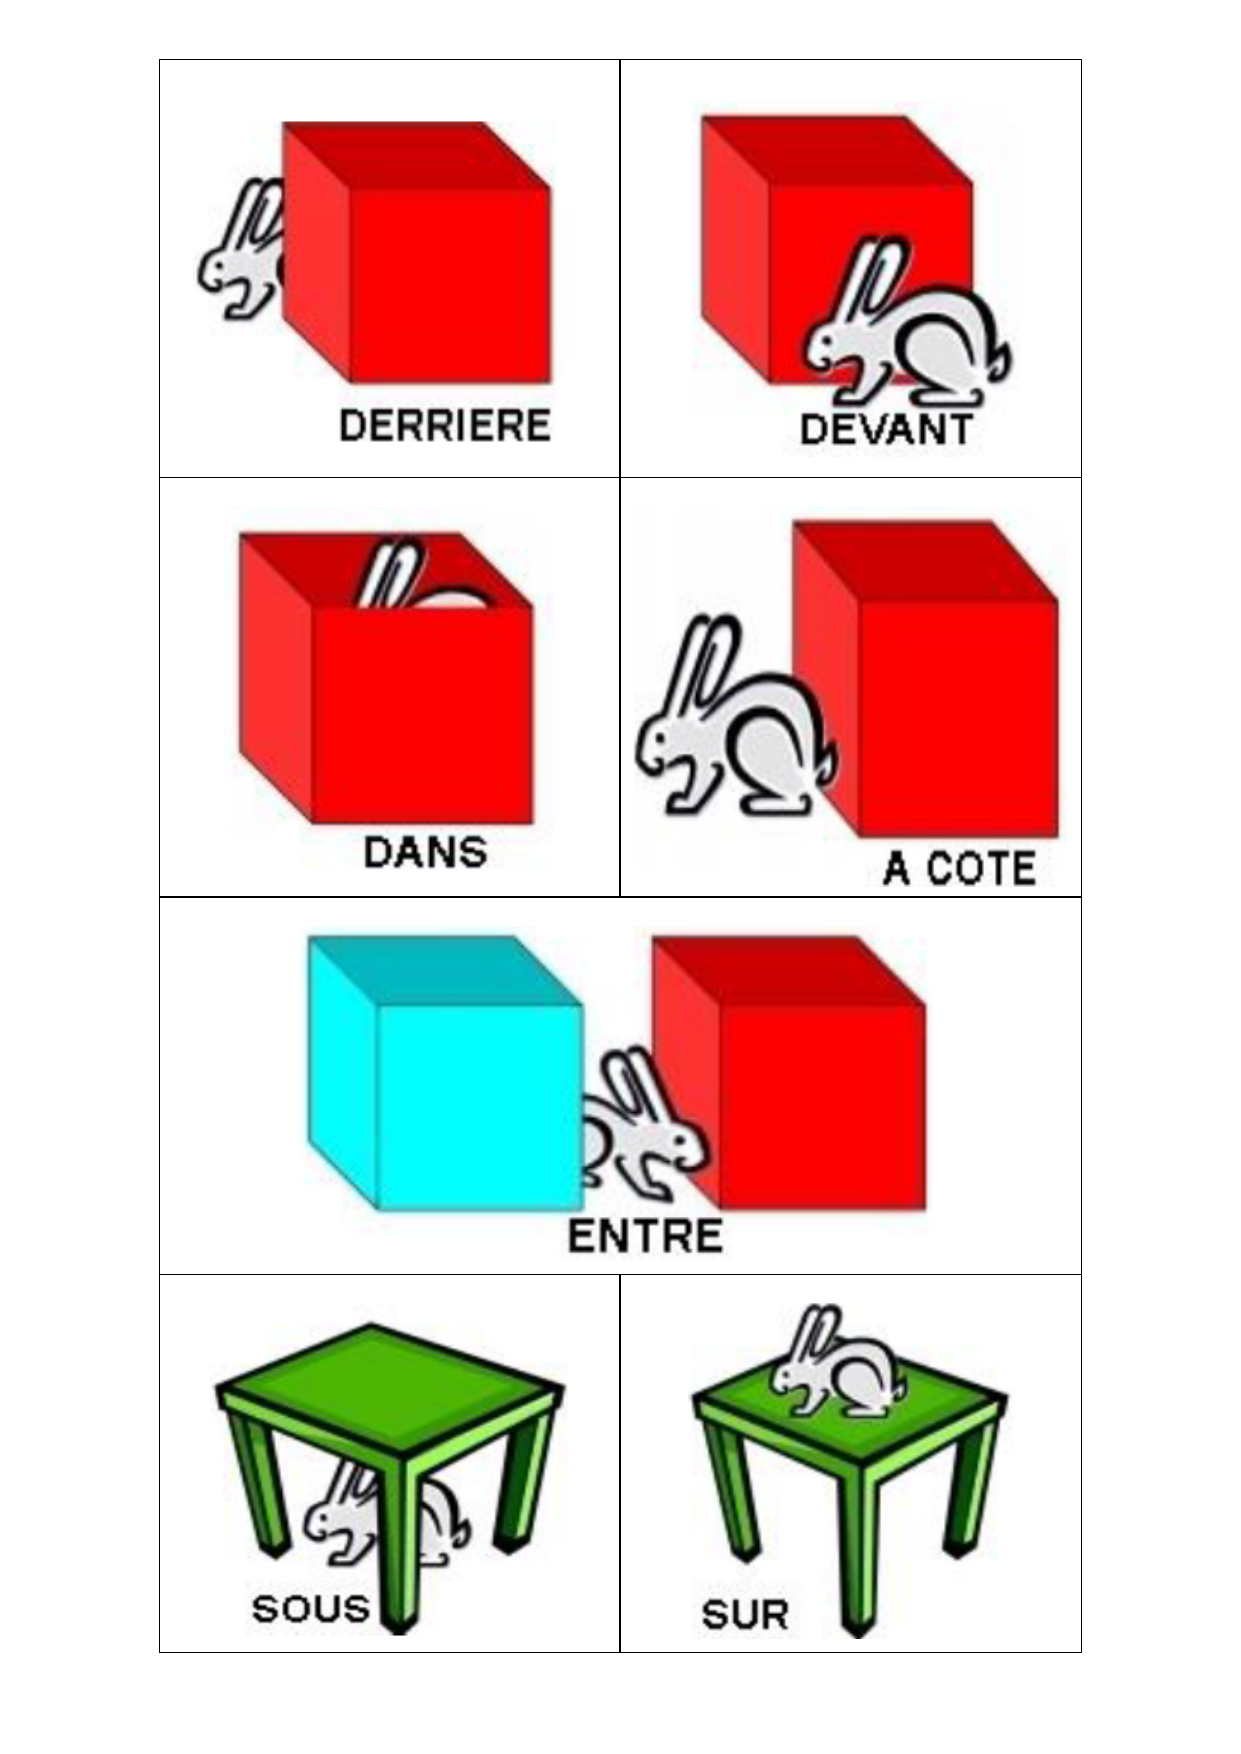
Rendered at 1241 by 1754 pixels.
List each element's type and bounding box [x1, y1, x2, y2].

table_cell [160, 898, 1081, 1274]
table_cell [621, 1275, 1081, 1652]
table_cell [621, 478, 1081, 896]
table_header [621, 60, 1081, 477]
table_header [160, 60, 619, 477]
table_cell [160, 478, 619, 896]
table_cell [160, 1275, 619, 1652]
